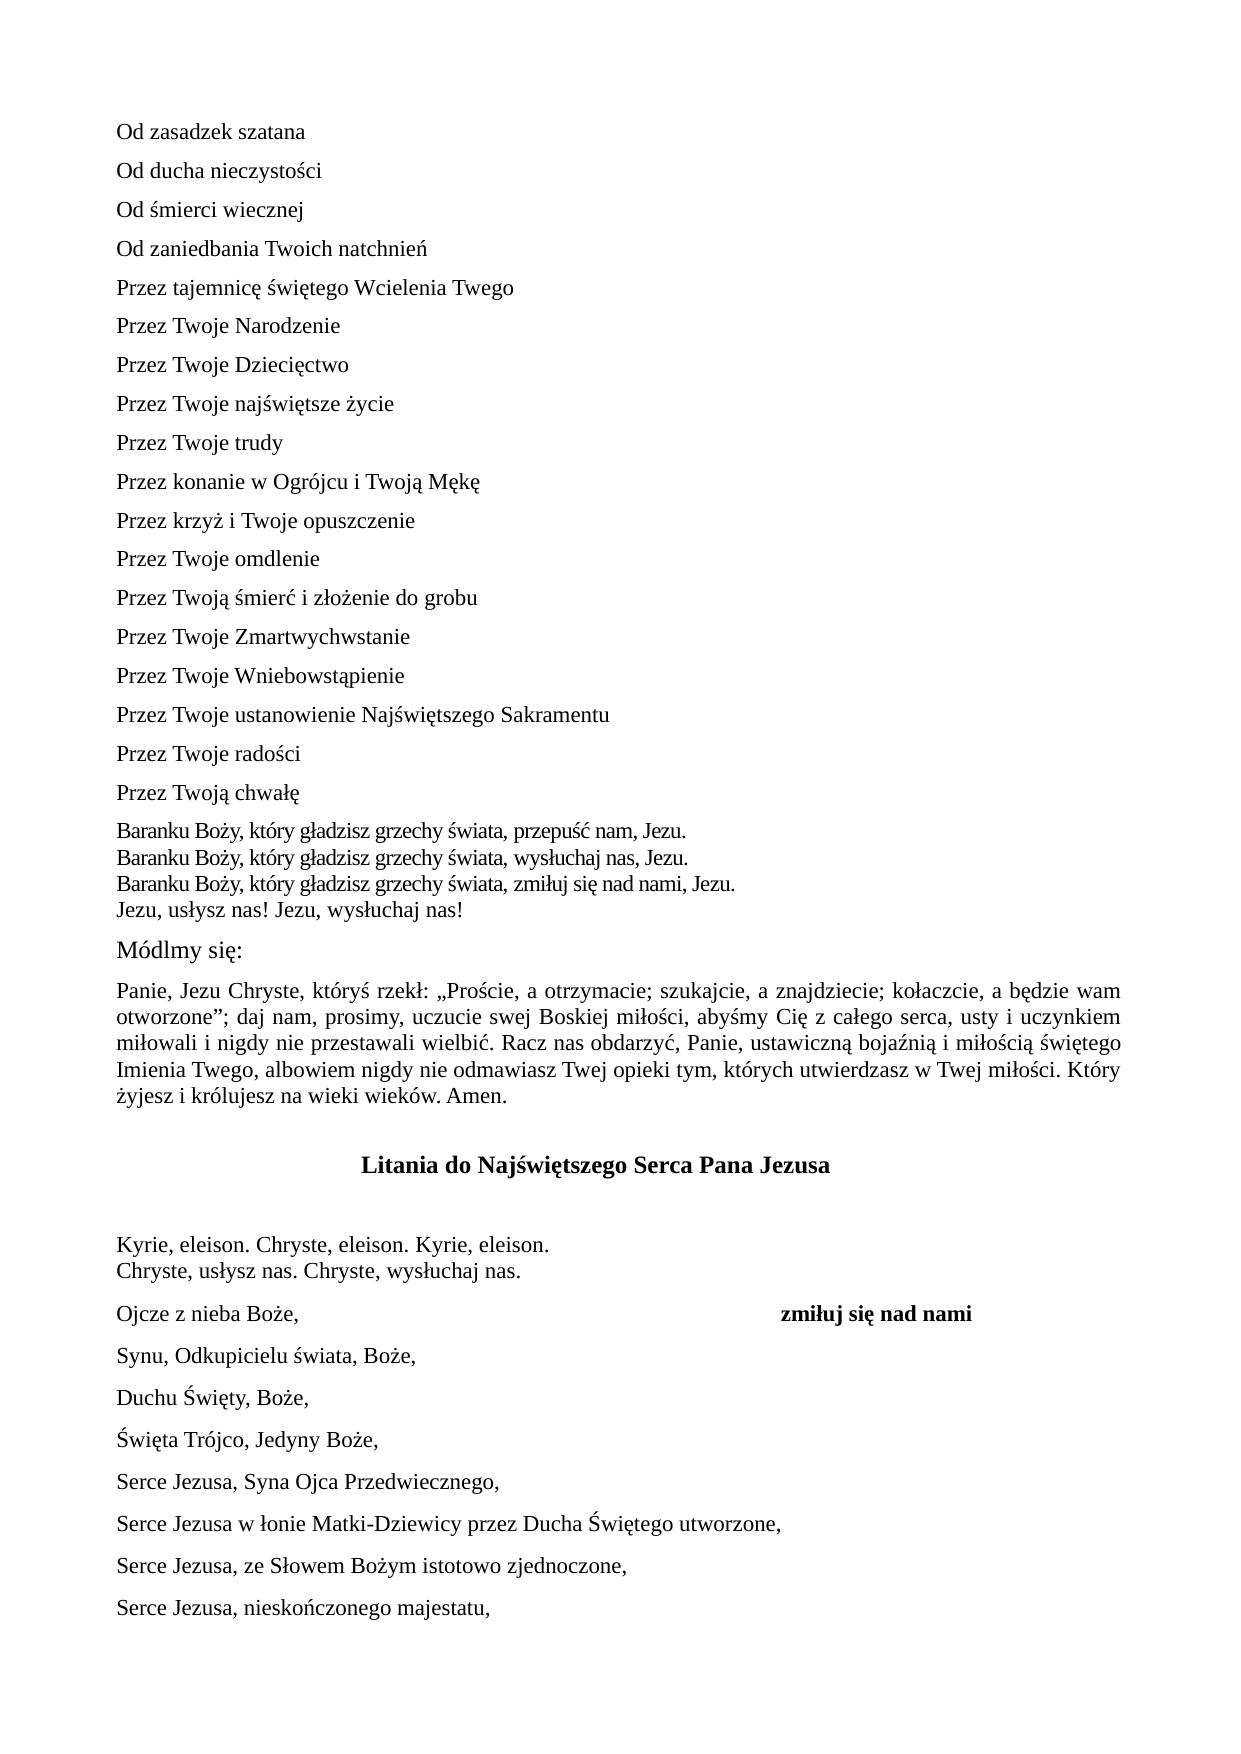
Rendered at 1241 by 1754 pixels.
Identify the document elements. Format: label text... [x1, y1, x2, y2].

text Baranku Boży, który gładzisz grzechy świata, przepuść nam, Jezu. [116, 817, 1122, 844]
text Od ducha nieczystości [116, 157, 1122, 183]
text Synu, Odkupicielu świata, Boże, [116, 1342, 1122, 1368]
text Od zaniedbania Twoich natchnień [116, 235, 1122, 261]
text Panie, Jezu Chryste, któryś rzekł: „Proście, a otrzymacie; szukajcie, a znajdziecie; kołaczcie, a będzie wam otworzone”; daj nam, prosimy, uczucie swej Boskiej miłości, abyśmy Cię z całego serca, usty i uczynkiem miłowali i nigdy nie przestawali wielbić. Racz nas obdarzyć, Panie, ustawiczną bojaźnią i miłością świętego Imienia Twego, albowiem nigdy nie odmawiasz Twej opieki tym, których utwierdzasz w Twej miłości. Który żyjesz i królujesz na wieki wieków. Amen. [116, 977, 1122, 1108]
text Przez Twoje Narodzenie [116, 312, 1122, 339]
text Przez krzyż i Twoje opuszczenie [116, 507, 1122, 533]
text Przez Twoją chwałę [116, 779, 1122, 805]
text Przez Twoje ustanowienie Najświętszego Sakramentu [116, 701, 1122, 727]
text Przez Twoje radości [116, 740, 1122, 766]
text Przez konanie w Ogrójcu i Twoją Mękę [116, 468, 1122, 494]
text Przez Twoją śmierć i złożenie do grobu [116, 584, 1122, 611]
text Przez Twoje Zmartwychwstanie [116, 623, 1122, 649]
text Duchu Święty, Boże, [116, 1384, 1122, 1410]
text Przez Twoje trudy [116, 429, 1122, 455]
text Przez Twoje omdlenie [116, 546, 1122, 572]
text Przez Twoje Dziecięctwo [116, 351, 1122, 378]
text Od śmierci wiecznej [116, 196, 1122, 222]
text Módlmy się: [116, 935, 1122, 964]
text Od zasadzek szatana [116, 118, 1122, 144]
text Baranku Boży, który gładzisz grzechy świata, wysłuchaj nas, Jezu. Baranku Boży, który gładzisz grzechy świata, zmiłuj się nad nami, Jezu. [116, 844, 1122, 897]
text Przez Twoje najświętsze życie [116, 390, 1122, 416]
text Serce Jezusa w łonie Matki-Dziewicy przez Ducha Świętego utworzone, [116, 1510, 1122, 1536]
text Przez tajemnicę świętego Wcielenia Twego [116, 273, 1122, 300]
text Święta Trójco, Jedyny Boże, [116, 1426, 1122, 1452]
text Chryste, usłysz nas. Chryste, wysłuchaj nas. [116, 1257, 1122, 1284]
text Przez Twoje Wniebowstąpienie [116, 662, 1122, 688]
list Litania do Najświętszego Serca Pana Jezusa [116, 1150, 1122, 1178]
text Serce Jezusa, nieskończonego majestatu, [116, 1594, 1122, 1621]
text Ojcze z nieba Boże, zmiłuj się nad nami [116, 1299, 1122, 1326]
text Jezu, usłysz nas! Jezu, wysłuchaj nas! [116, 897, 1122, 923]
text Serce Jezusa, ze Słowem Bożym istotowo zjednoczone, [116, 1552, 1122, 1578]
list Kyrie, eleison. Chryste, eleison. Kyrie, eleison. [116, 1231, 1122, 1257]
text Serce Jezusa, Syna Ojca Przedwiecznego, [116, 1468, 1122, 1494]
